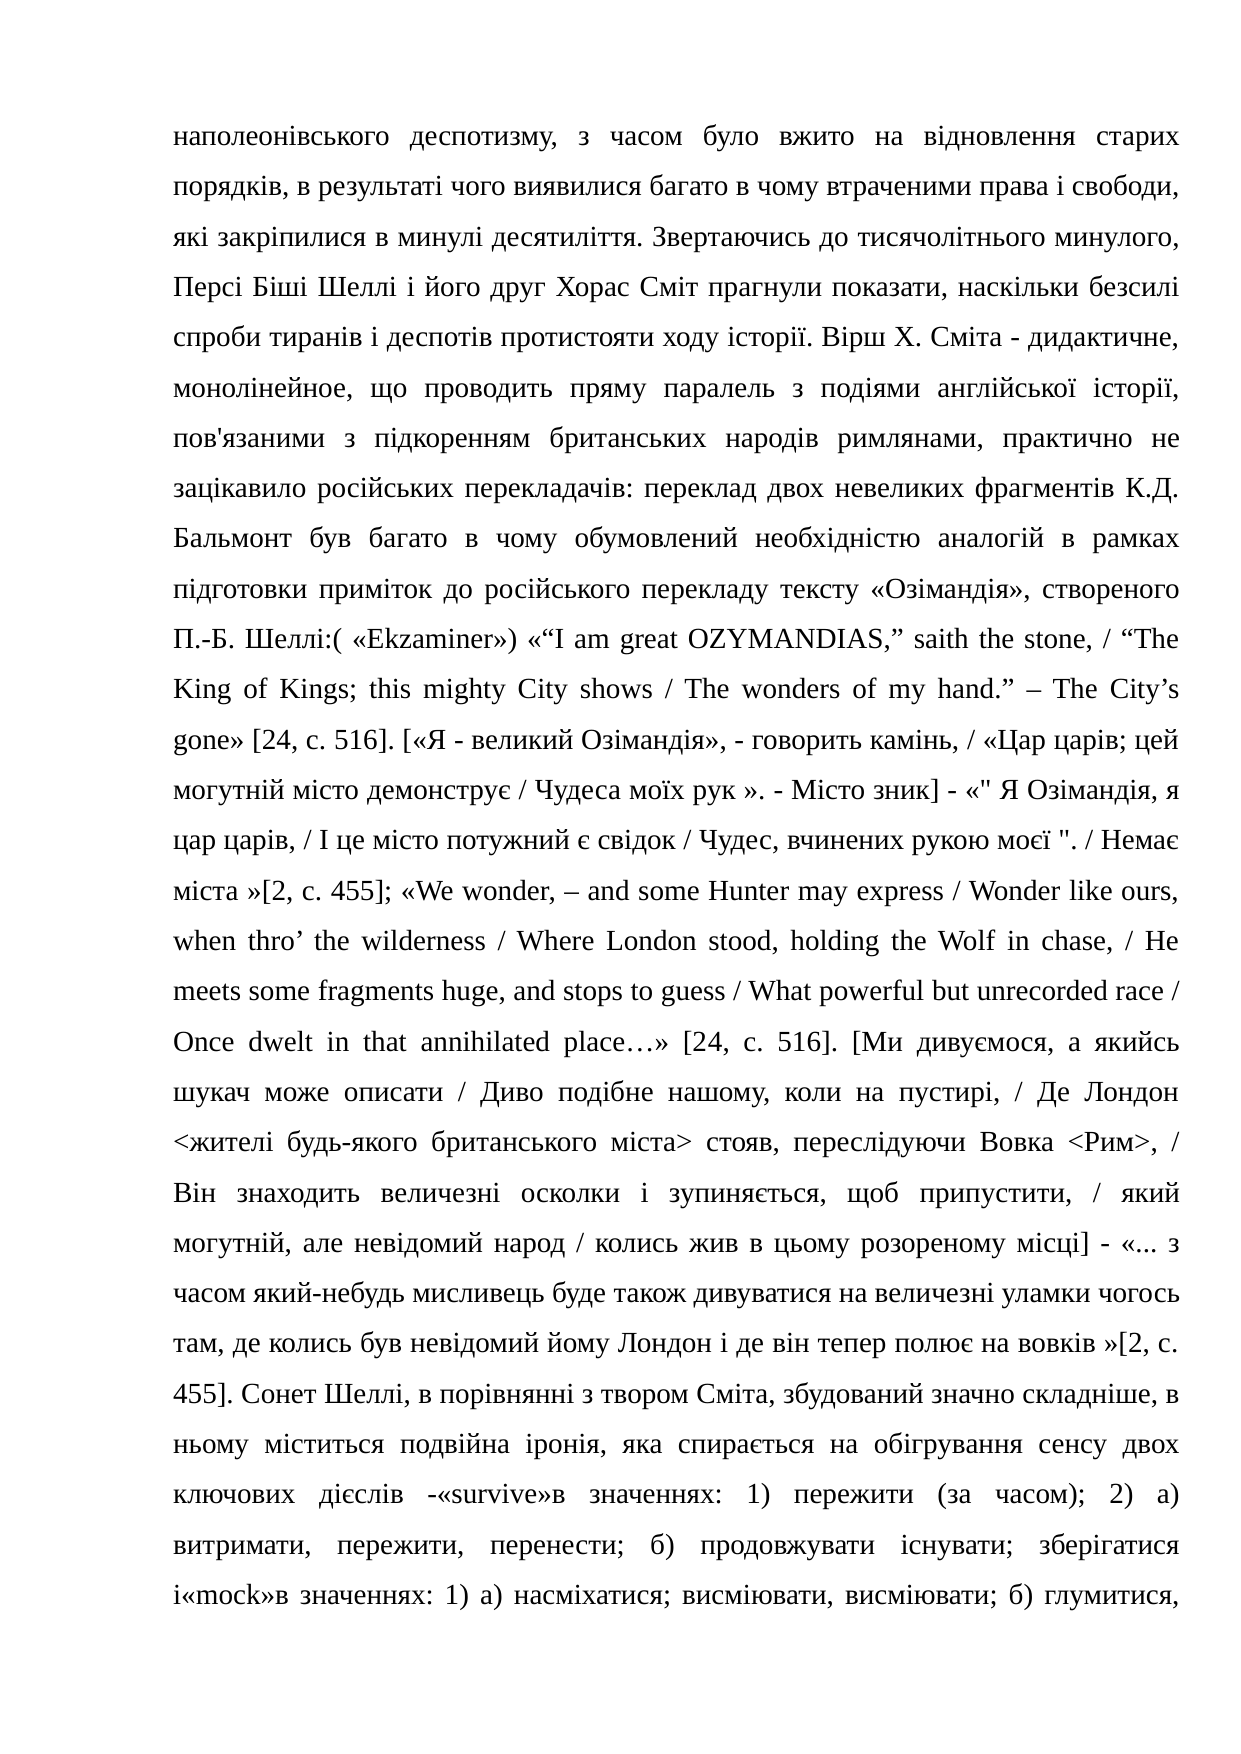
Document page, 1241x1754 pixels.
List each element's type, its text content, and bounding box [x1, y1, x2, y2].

text наполеонівського деспотизму, з часом було вжито на відновлення старих порядків, в результаті чого виявилися багато в чому втраченими права і свободи, які закріпилися в минулі десятиліття. Звертаючись до тисячолітнього минулого, Персі Біші Шеллі і його друг Хорас Сміт прагнули показати, наскільки безсилі спроби тиранів і деспотів протистояти ходу історії. Вірш Х. Сміта - дидактичне, монолінейное, що проводить пряму паралель з подіями англійської історії, пов'язаними з підкоренням британських народів римлянами, практично не зацікавило російських перекладачів: переклад двох невеликих фрагментів К.Д. Бальмонт був багато в чому обумовлений необхідністю аналогій в рамках підготовки приміток до російського перекладу тексту «Озімандія», створеного П.-Б. Шеллі:( «Ekzaminer») «“I am great OZYMANDIAS,” saith the stone, / “The King of Kings; this mighty City shows / The wonders of my hand.” – The City’s gone» [24, с. 516]. [«Я - великий Озімандія», - говорить камінь, / «Цар царів; цей могутній місто демонструє / Чудеса моїх рук ». - Місто зник] - «" Я Озімандія, я цар царів, / І це місто потужний є свідок / Чудес, вчинених рукою моєї ". / Немає міста »[2, с. 455]; «We wonder, – and some Hunter may express / Wonder like ours, when thro’ the wilderness / Where London stood, holding the Wolf in chase, / He meets some fragments huge, and stops to guess / What powerful but unrecorded race / Once dwelt in that annihilated place…» [24, с. 516]. [Ми дивуємося, а якийсь шукач може описати / Диво подібне нашому, коли на пустирі, / Де Лондон <жителі будь-якого британського міста> стояв, переслідуючи Вовка <Рим>, / Він знаходить величезні осколки і зупиняється, щоб припустити, / який могутній, але невідомий народ / колись жив в цьому розореному місці] - «... з часом який-небудь мисливець буде також дивуватися на величезні уламки чогось там, де колись був невідомий йому Лондон і де він тепер полює на вовків »[2, с. 455]. Сонет Шеллі, в порівнянні з твором Сміта, збудований значно складніше, в ньому міститься подвійна іронія, яка спирається на обігрування сенсу двох ключових дієслів -«survive»в значеннях: 1) пережити (за часом); 2) а) витримати, пережити, перенести; б) продовжувати існувати; зберігатися і«mock»в значеннях: 1) а) насміхатися; висміювати, висміювати; б) глумитися, [173, 118, 1181, 1611]
